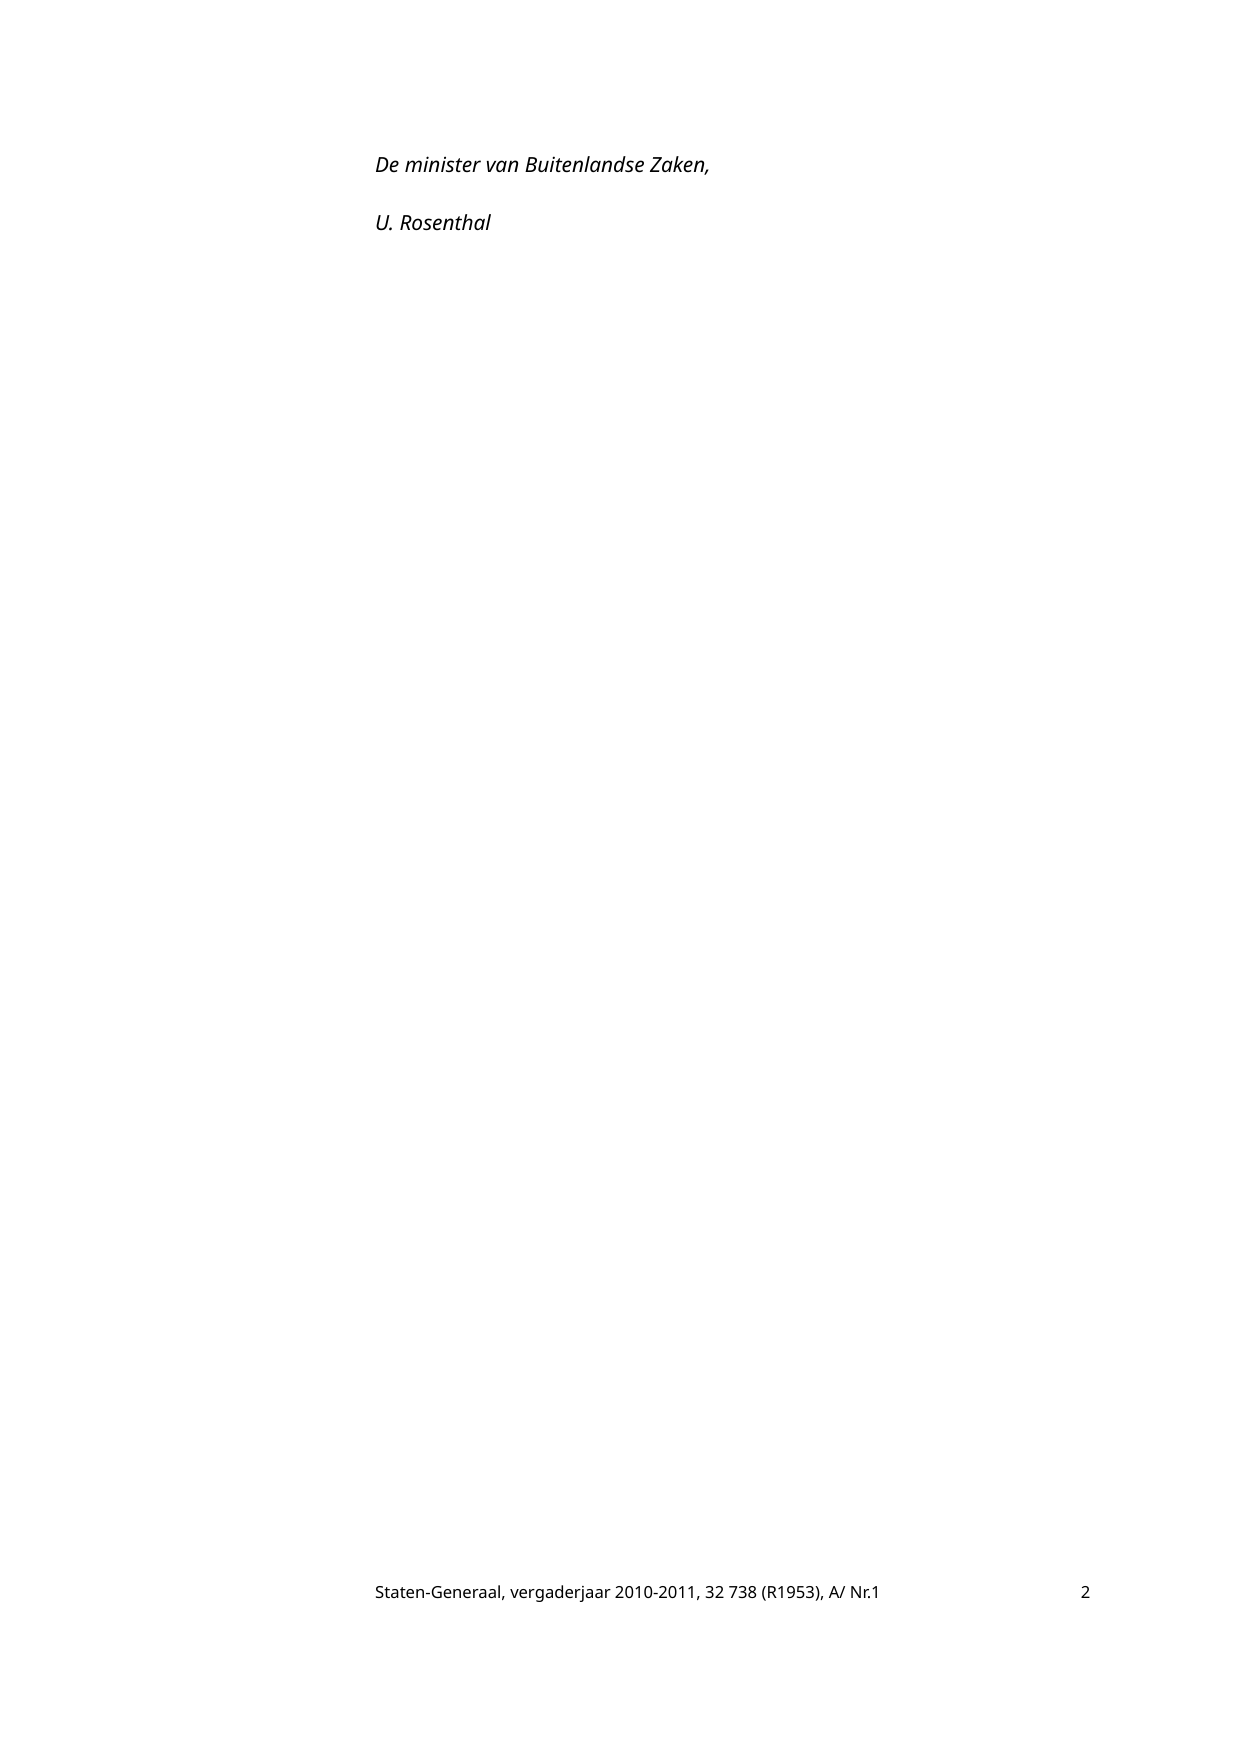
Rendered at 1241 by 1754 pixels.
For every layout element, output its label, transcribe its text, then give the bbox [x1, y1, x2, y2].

text De minister van Buitenlandse Zaken, [375, 150, 1090, 178]
text U. Rosenthal [375, 208, 1090, 237]
